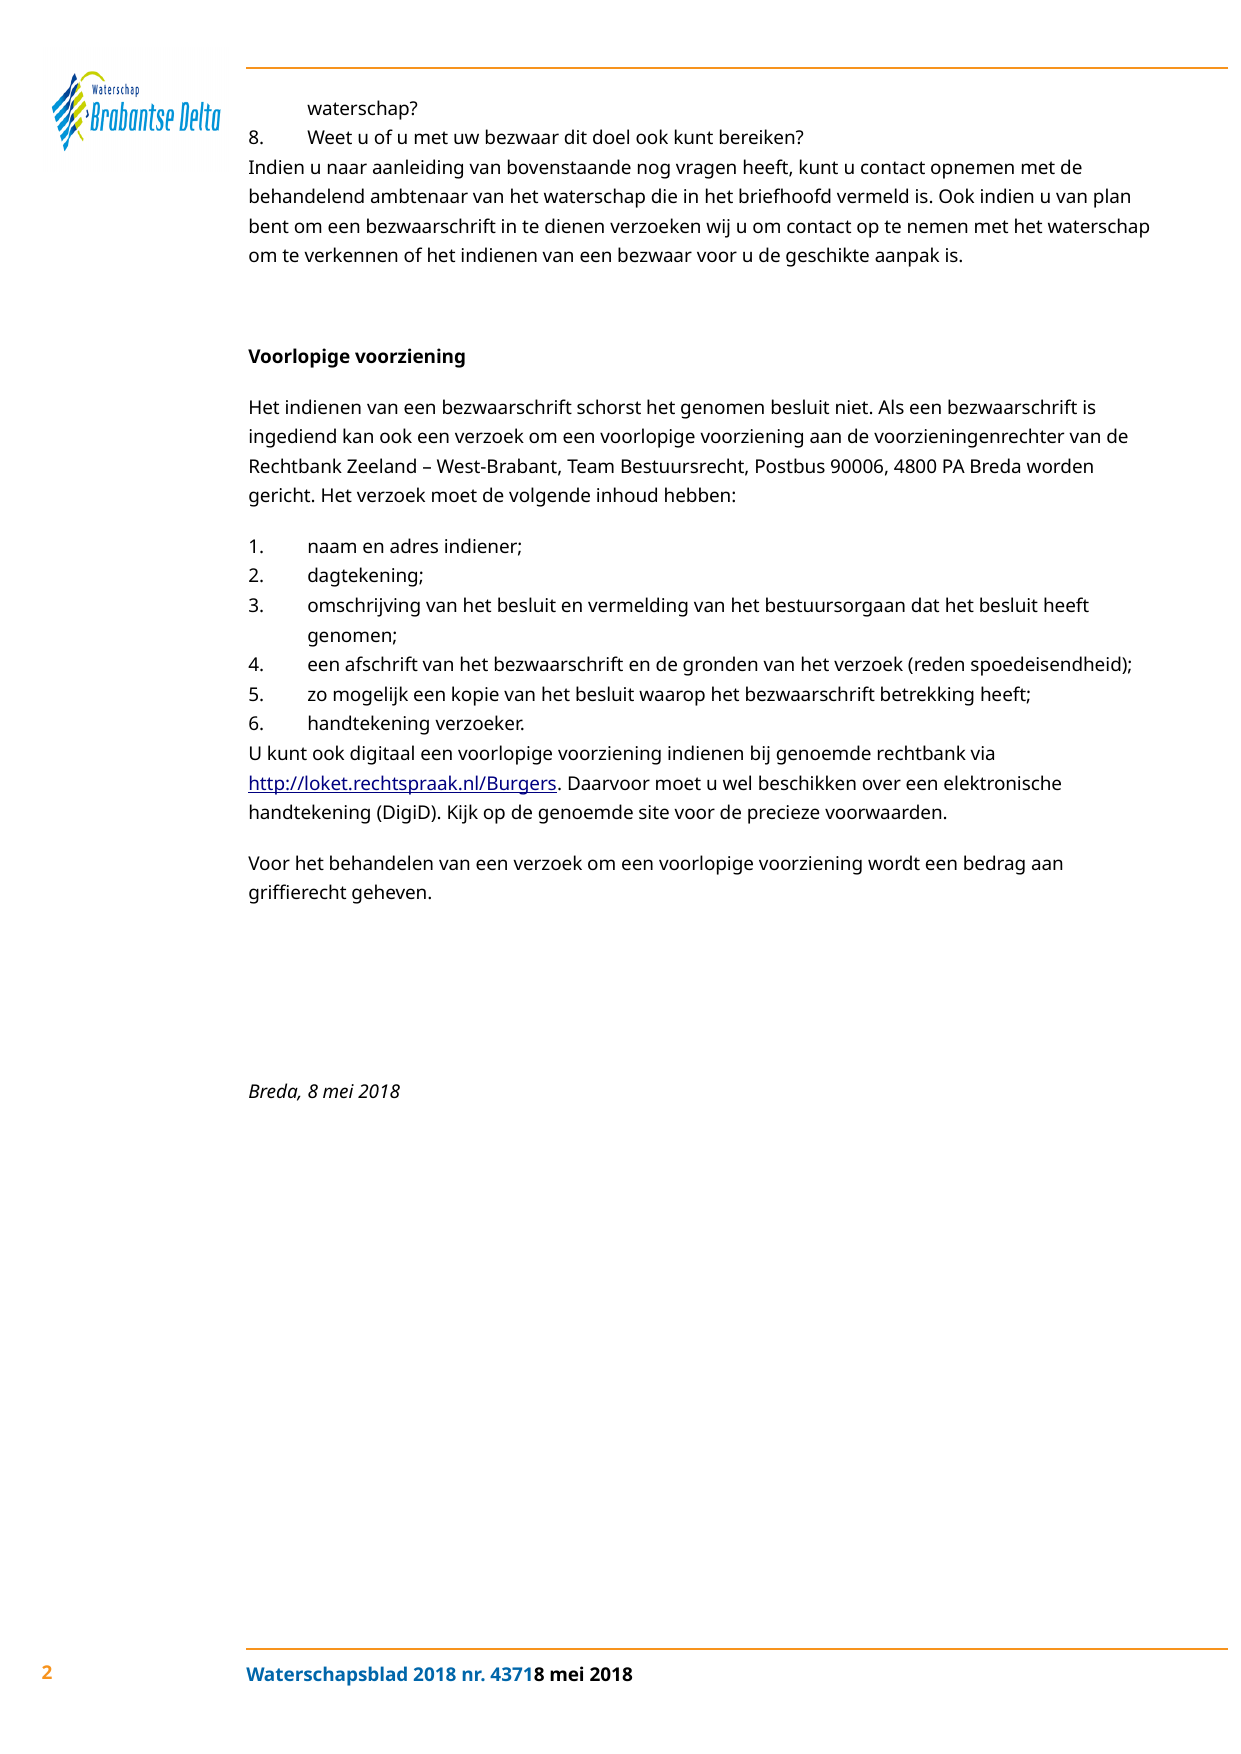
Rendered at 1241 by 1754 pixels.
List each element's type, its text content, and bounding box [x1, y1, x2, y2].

list naam en adres indiener; [248, 533, 1152, 559]
list een afschrift van het bezwaarschrift en de gronden van het verzoek (reden spoedeisendheid); [248, 651, 1152, 677]
picture [41, 47, 231, 172]
text Voorlopige voorziening [248, 343, 1152, 369]
text Indien u naar aanleiding van bovenstaande nog vragen heeft, kunt u contact opnemen met de behandelend ambtenaar van het waterschap die in het briefhoofd vermeld is. Ook indien u van plan bent om een bezwaarschrift in te dienen verzoeken wij u om contact op te nemen met het waterschap om te verkennen of het indienen van een bezwaar voor u de geschikte aanpak is. [248, 154, 1152, 268]
text U kunt ook digitaal een voorlopige voorziening indienen bij genoemde rechtbank via http://loket.rechtspraak.nl/Burgers. Daarvoor moet u wel beschikken over een elektronische handtekening (DigiD). Kijk op de genoemde site voor de precieze voorwaarden. [248, 740, 1152, 825]
list handtekening verzoeker. [248, 711, 1152, 736]
text Voor het behandelen van een verzoek om een voorlopige voorziening wordt een bedrag aan griffierecht geheven. [248, 850, 1152, 905]
list dagtekening; [248, 563, 1152, 588]
list waterschap? [248, 95, 1152, 121]
text Het indienen van een bezwaarschrift schorst het genomen besluit niet. Als een bezwaarschrift is ingediend kan ook een verzoek om een voorlopige voorziening aan de voorzieningenrechter van de Rechtbank Zeeland – West-Brabant, Team Bestuursrecht, Postbus 90006, 4800 PA Breda worden gericht. Het verzoek moet de volgende inhoud hebben: [248, 394, 1152, 508]
list omschrijving van het besluit en vermelding van het bestuursorgaan dat het besluit heeft genomen; [248, 592, 1152, 648]
list Weet u of u met uw bezwaar dit doel ook kunt bereiken? [248, 124, 1152, 150]
list zo mogelijk een kopie van het besluit waarop het bezwaarschrift betrekking heeft; [248, 681, 1152, 707]
text Breda, 8 mei 2018 [248, 1078, 1152, 1104]
